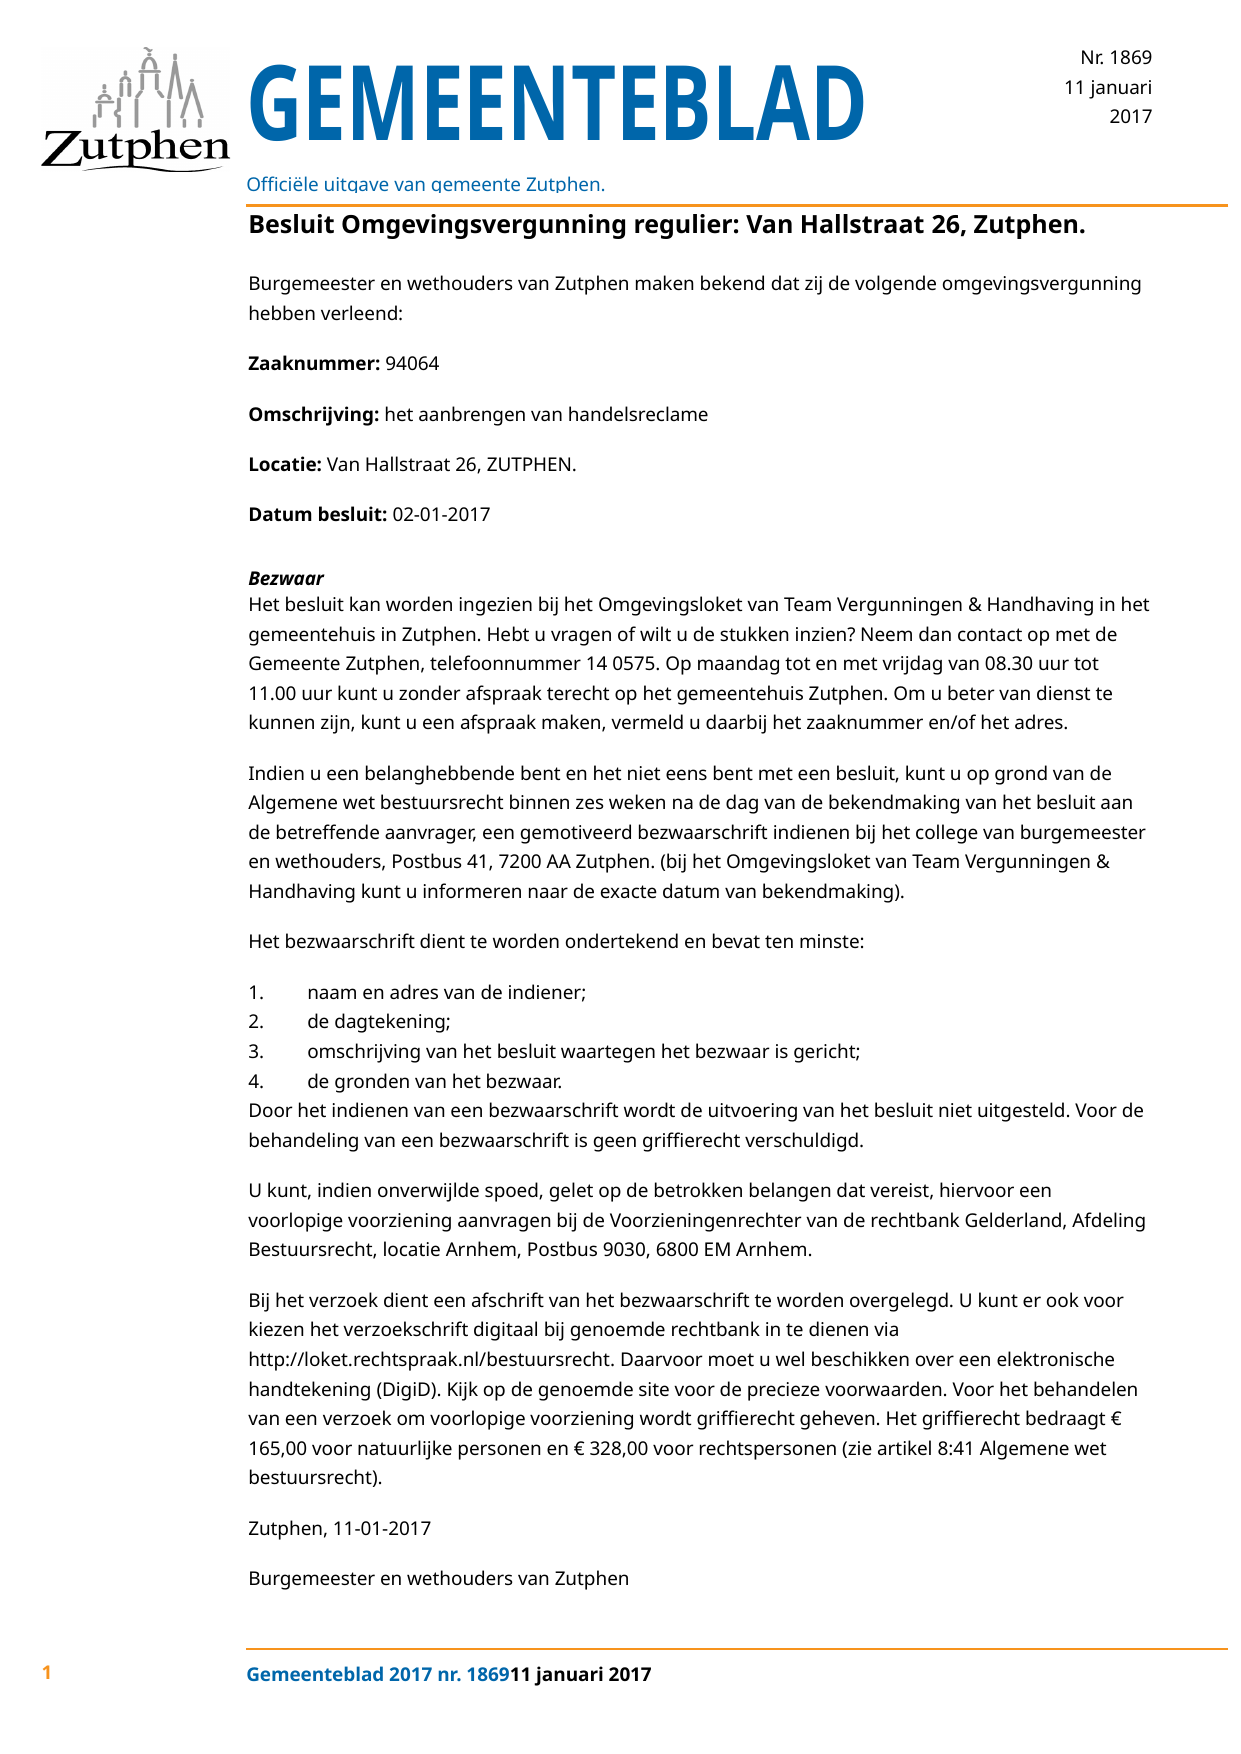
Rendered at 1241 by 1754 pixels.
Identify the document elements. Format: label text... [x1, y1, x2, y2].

text Bij het verzoek dient een afschrift van het bezwaarschrift te worden overgelegd. U kunt er ook voor kiezen het verzoekschrift digitaal bij genoemde rechtbank in te dienen via http://loket.rechtspraak.nl/bestuursrecht. Daarvoor moet u wel beschikken over een elektronische handtekening (DigiD). Kijk op de genoemde site voor de precieze voorwaarden. Voor het behandelen van een verzoek om voorlopige voorziening wordt griffierecht geheven. Het griffierecht bedraagt € 165,00 voor natuurlijke personen en € 328,00 voor rechtspersonen (zie artikel 8:41 Algemene wet bestuursrecht). [248, 1287, 1152, 1490]
text U kunt, indien onverwijlde spoed, gelet op de betrokken belangen dat vereist, hiervoor een voorlopige voorziening aanvragen bij de Voorzieningenrechter van de rechtbank Gelderland, Afdeling Bestuursrecht, locatie Arnhem, Postbus 9030, 6800 EM Arnhem. [248, 1177, 1152, 1262]
text Datum besluit: 02-01-2017 [248, 502, 1152, 527]
text Zaaknummer: 94064 [248, 350, 1152, 376]
list naam en adres van de indiener; [248, 979, 1152, 1005]
text Door het indienen van een bezwaarschrift wordt de uitvoering van het besluit niet uitgesteld. Voor de behandeling van een bezwaarschrift is geen griffierecht verschuldigd. [248, 1097, 1152, 1153]
text Omschrijving: het aanbrengen van handelsreclame [248, 401, 1152, 426]
list omschrijving van het besluit waartegen het bezwaar is gericht; [248, 1038, 1152, 1064]
text Zutphen, 11-01-2017 [248, 1515, 1152, 1541]
text Bezwaar [248, 566, 1152, 591]
text Indien u een belanghebbende bent en het niet eens bent met een besluit, kunt u op grond van de Algemene wet bestuursrecht binnen zes weken na de dag van de bekendmaking van het besluit aan de betreffende aanvrager, een gemotiveerd bezwaarschrift indienen bij het college van burgemeester en wethouders, Postbus 41, 7200 AA Zutphen. (bij het Omgevingsloket van Team Vergunningen & Handhaving kunt u informeren naar de exacte datum van bekendmaking). [248, 760, 1152, 904]
picture [41, 47, 231, 172]
text Het bezwaarschrift dient te worden ondertekend en bevat ten minste: [248, 929, 1152, 954]
list de dagtekening; [248, 1009, 1152, 1034]
text Burgemeester en wethouders van Zutphen maken bekend dat zij de volgende omgevingsvergunning hebben verleend: [248, 270, 1152, 326]
text Het besluit kan worden ingezien bij het Omgevingsloket van Team Vergunningen & Handhaving in het gemeentehuis in Zutphen. Hebt u vragen of wilt u de stukken inzien? Neem dan contact op met de Gemeente Zutphen, telefoonnummer 14 0575. Op maandag tot en met vrijdag van 08.30 uur tot 11.00 uur kunt u zonder afspraak terecht op het gemeentehuis Zutphen. Om u beter van dienst te kunnen zijn, kunt u een afspraak maken, vermeld u daarbij het zaaknummer en/of het adres. [248, 591, 1152, 735]
text Burgemeester en wethouders van Zutphen [248, 1565, 1152, 1591]
text Locatie: Van Hallstraat 26, ZUTPHEN. [248, 451, 1152, 477]
list de gronden van het bezwaar. [248, 1068, 1152, 1094]
text Besluit Omgevingsvergunning regulier: Van Hallstraat 26, Zutphen. [248, 207, 1152, 241]
